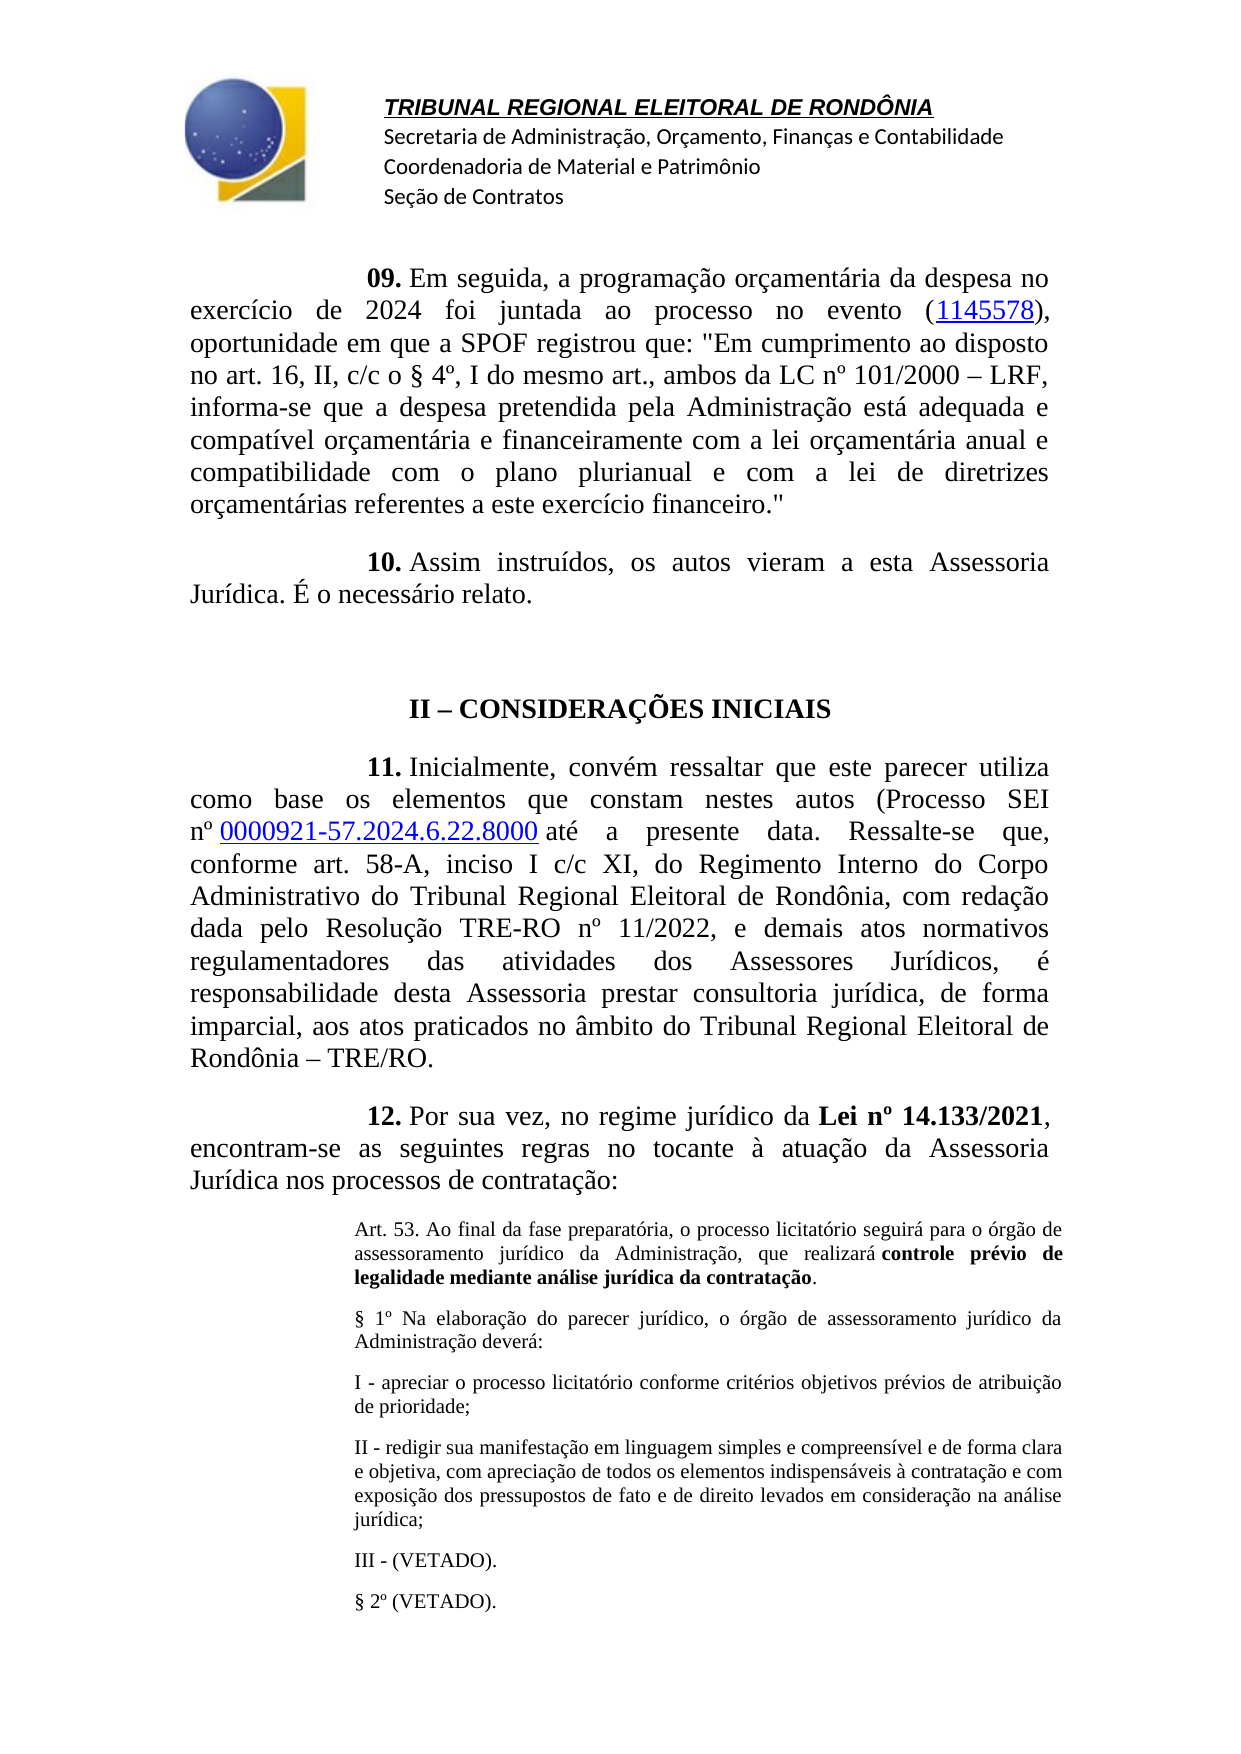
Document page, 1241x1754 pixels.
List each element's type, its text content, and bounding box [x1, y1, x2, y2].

text 11. Inicialmente, convém ressaltar que este parecer utiliza como base os elementos que constam nestes autos (Processo SEI nº 0000921-57.2024.6.22.8000 até a presente data. Ressalte-se que, conforme art. 58-A, inciso I c/c XI, do Regimento Interno do Corpo Administrativo do Tribunal Regional Eleitoral de Rondônia, com redação dada pelo Resolução TRE-RO nº 11/2022, e demais atos normativos regulamentadores das atividades dos Assessores Jurídicos, é responsabilidade desta Assessoria prestar consultoria jurídica, de forma imparcial, aos atos praticados no âmbito do Tribunal Regional Eleitoral de Rondônia – TRE/RO. [190, 749, 1051, 1073]
text II – CONSIDERAÇÕES INICIAIS [190, 692, 1051, 724]
text III - (VETADO). [354, 1548, 1063, 1572]
text 12. Por sua vez, no regime jurídico da Lei nº 14.133/2021, encontram-se as seguintes regras no tocante à atuação da Assessoria Jurídica nos processos de contratação: [190, 1098, 1051, 1196]
text § 2º (VETADO). [354, 1589, 1063, 1613]
text II - redigir sua manifestação em linguagem simples e compreensível e de forma clara e objetiva, com apreciação de todos os elementos indispensáveis à contratação e com exposição dos pressupostos de fato e de direito levados em consideração na análise jurídica; [354, 1435, 1063, 1531]
text Art. 53. Ao final da fase preparatória, o processo licitatório seguirá para o órgão de assessoramento jurídico da Administração, que realizará controle prévio de legalidade mediante análise jurídica da contratação. [354, 1217, 1063, 1289]
text I - apreciar o processo licitatório conforme critérios objetivos prévios de atribuição de prioridade; [354, 1370, 1063, 1418]
text 09. Em seguida, a programação orçamentária da despesa no exercício de 2024 foi juntada ao processo no evento (1145578), oportunidade em que a SPOF registrou que: "Em cumprimento ao disposto no art. 16, II, c/c o § 4º, I do mesmo art., ambos da LC nº 101/2000 – LRF, informa-se que a despesa pretendida pela Administração está adequada e compatível orçamentária e financeiramente com a lei orçamentária anual e compatibilidade com o plano plurianual e com a lei de diretrizes orçamentárias referentes a este exercício financeiro." [190, 261, 1051, 520]
text 10. Assim instruídos, os autos vieram a esta Assessoria Jurídica. É o necessário relato. [190, 545, 1051, 610]
text § 1º Na elaboração do parecer jurídico, o órgão de assessoramento jurídico da Administração deverá: [354, 1305, 1063, 1353]
